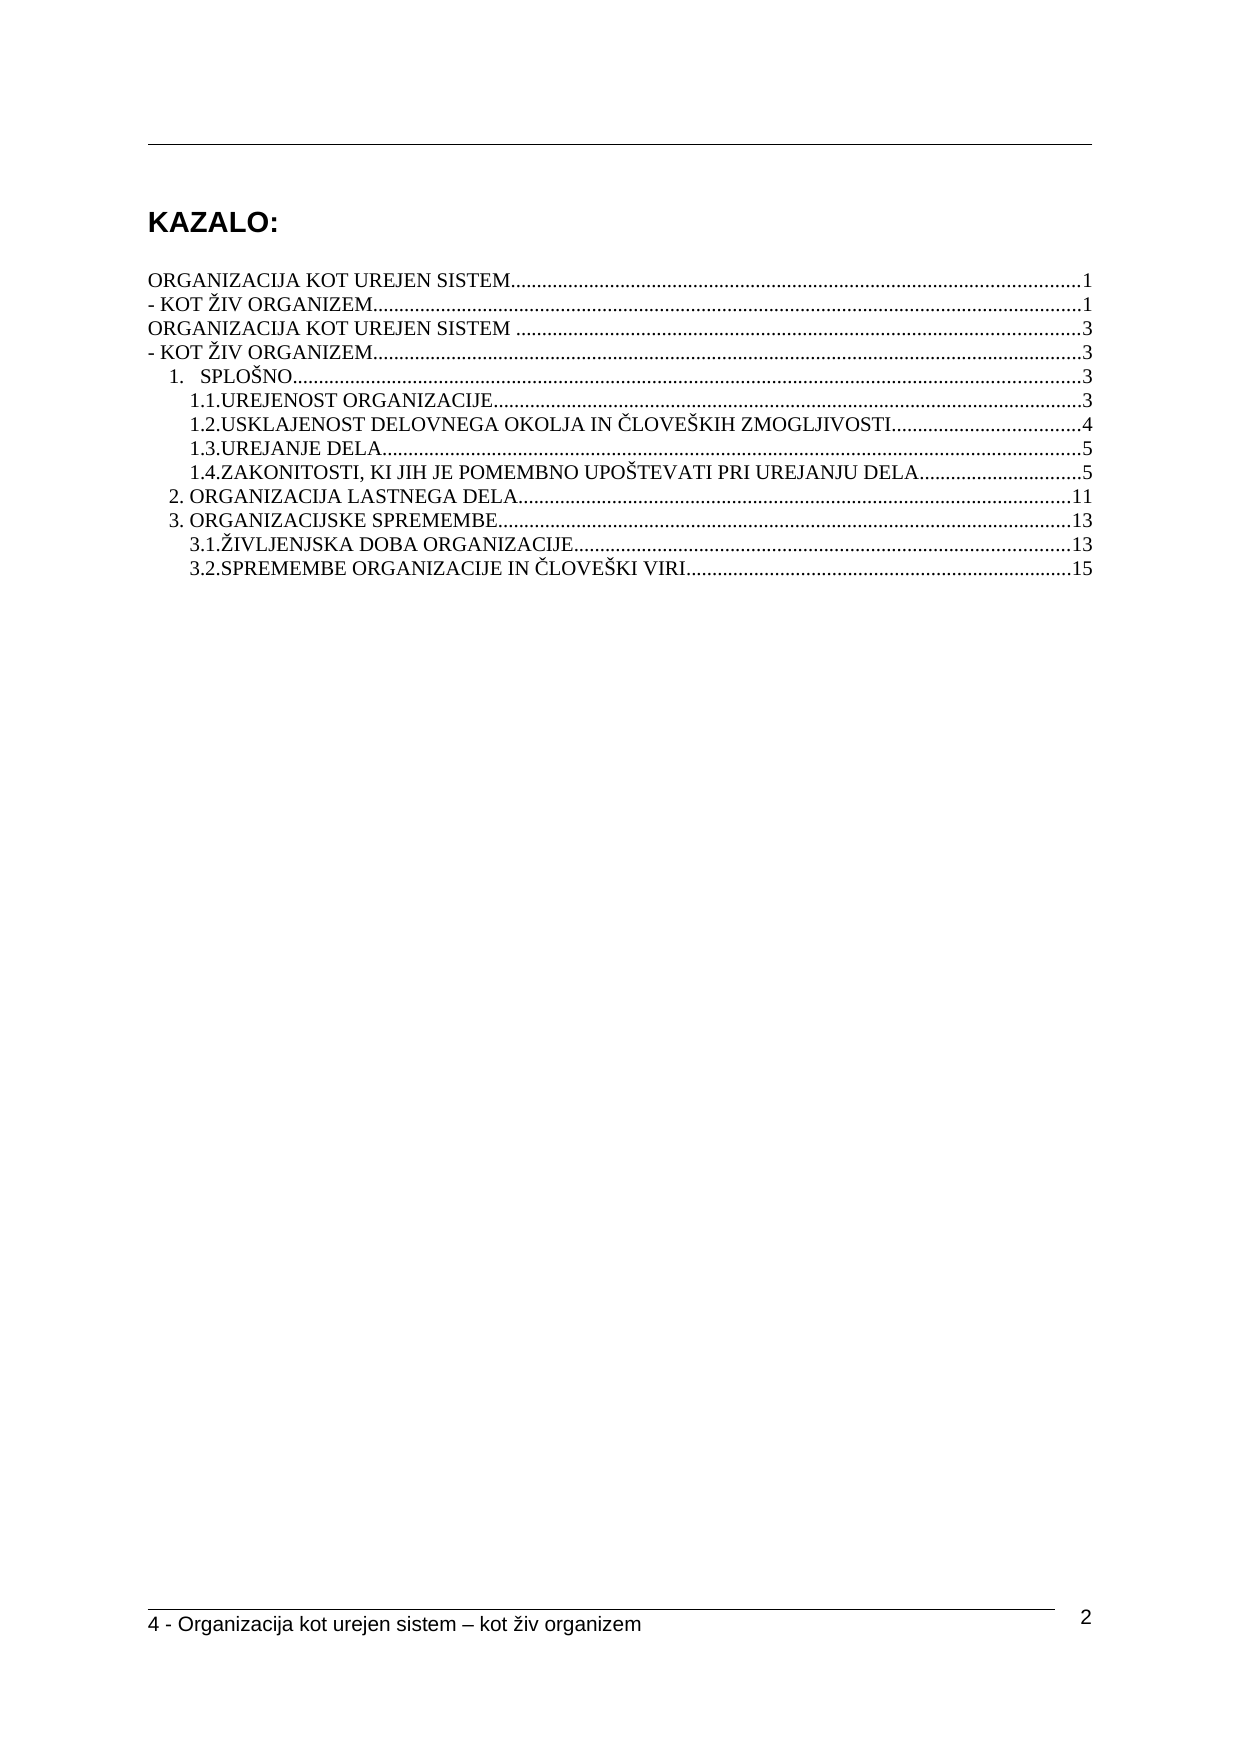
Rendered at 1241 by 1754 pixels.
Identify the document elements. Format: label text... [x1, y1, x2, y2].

text 1.3.UREJANJE DELA 5 [189, 436, 1092, 460]
text 3.1.ŽIVLJENJSKA DOBA ORGANIZACIJE 13 [189, 532, 1092, 556]
text ORGANIZACIJA KOT UREJEN SISTEM 3 [148, 316, 1092, 340]
text ORGANIZACIJA KOT UREJEN SISTEM 1 [148, 267, 1092, 292]
text - KOT ŽIV ORGANIZEM 3 [148, 340, 1092, 364]
text 1. SPLOŠNO 3 [168, 364, 1092, 388]
text 1.2.USKLAJENOST DELOVNEGA OKOLJA IN ČLOVEŠKIH ZMOGLJIVOSTI 4 [189, 412, 1092, 436]
text KAZALO: [148, 205, 1092, 239]
text 2. ORGANIZACIJA LASTNEGA DELA 11 [168, 484, 1092, 508]
text 3.2.SPREMEMBE ORGANIZACIJE IN ČLOVEŠKI VIRI 15 [189, 556, 1092, 580]
text 3. ORGANIZACIJSKE SPREMEMBE 13 [168, 508, 1092, 532]
text 1.4.ZAKONITOSTI, KI JIH JE POMEMBNO UPOŠTEVATI PRI UREJANJU DELA 5 [189, 460, 1092, 484]
text - KOT ŽIV ORGANIZEM 1 [148, 292, 1092, 316]
text 1.1.UREJENOST ORGANIZACIJE 3 [189, 388, 1092, 412]
